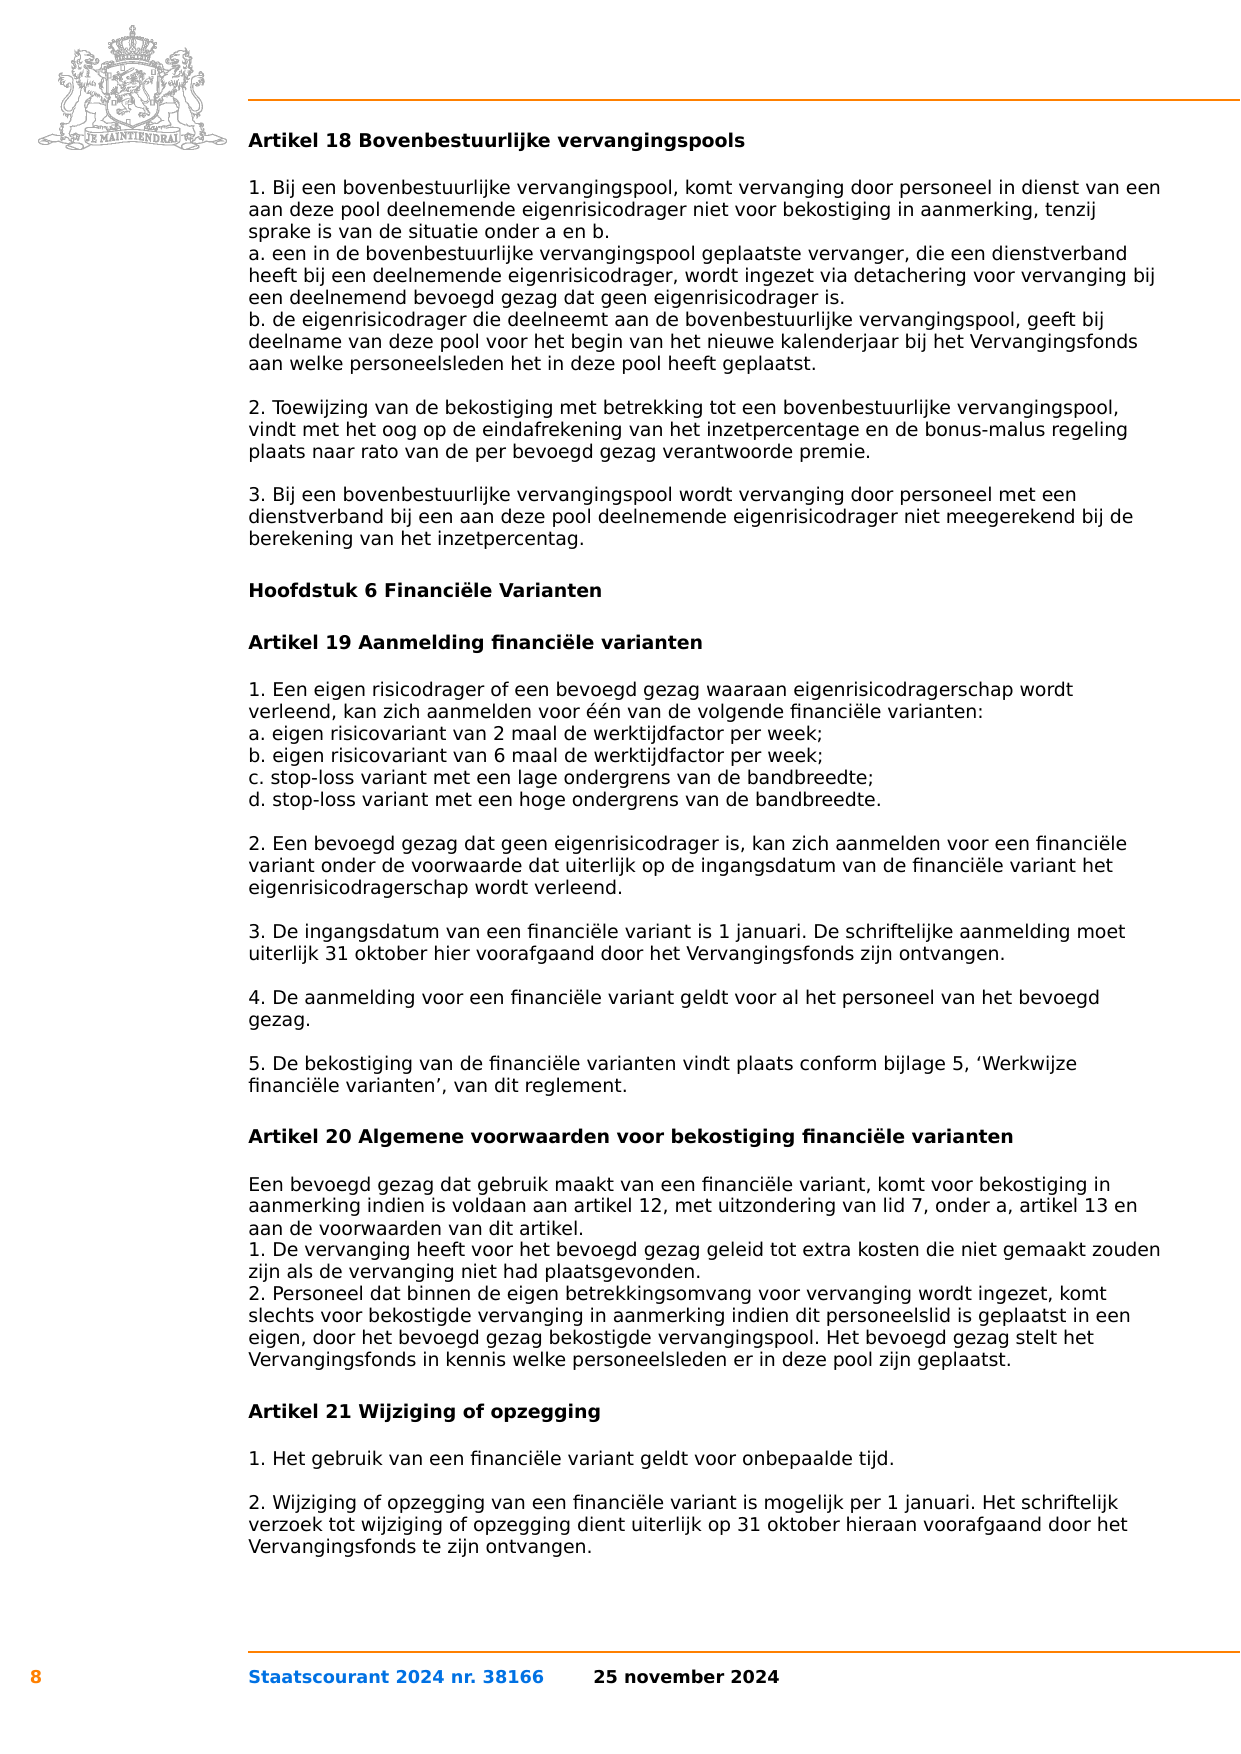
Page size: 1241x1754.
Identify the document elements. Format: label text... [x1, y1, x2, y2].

text b. de eigenrisicodrager die deelneemt aan de bovenbestuurlijke vervangingspool, geeft bij deelname van deze pool voor het begin van het nieuwe kalenderjaar bij het Vervangingsfonds aan welke personeelsleden het in deze pool heeft geplaatst. [248, 309, 1163, 375]
text a. eigen risicovariant van 2 maal de werktijdfactor per week; [248, 723, 1163, 745]
subtitle Hoofdstuk 6 Financiële Varianten [248, 580, 1163, 602]
subtitle Artikel 21 Wijziging of opzegging [248, 1401, 1163, 1423]
text b. eigen risicovariant van 6 maal de werktijdfactor per week; [248, 745, 1163, 767]
text a. een in de bovenbestuurlijke vervangingspool geplaatste vervanger, die een dienstverband heeft bij een deelnemende eigenrisicodrager, wordt ingezet via detachering voor vervanging bij een deelnemend bevoegd gezag dat geen eigenrisicodrager is. [248, 243, 1163, 309]
text 1. De vervanging heeft voor het bevoegd gezag geleid tot extra kosten die niet gemaakt zouden zijn als de vervanging niet had plaatsgevonden. [248, 1239, 1163, 1283]
picture [38, 25, 227, 150]
text 2. Een bevoegd gezag dat geen eigenrisicodrager is, kan zich aanmelden voor een financiële variant onder de voorwaarde dat uiterlijk op de ingangsdatum van de financiële variant het eigenrisicodragerschap wordt verleend. [248, 833, 1163, 899]
text d. stop-loss variant met een hoge ondergrens van de bandbreedte. [248, 789, 1163, 811]
text 4. De aanmelding voor een financiële variant geldt voor al het personeel van het bevoegd gezag. [248, 987, 1163, 1031]
text 1. Bij een bovenbestuurlijke vervangingspool, komt vervanging door personeel in dienst van een aan deze pool deelnemende eigenrisicodrager niet voor bekostiging in aanmerking, tenzij sprake is van de situatie onder a en b. [248, 177, 1163, 243]
text 2. Personeel dat binnen de eigen betrekkingsomvang voor vervanging wordt ingezet, komt slechts voor bekostigde vervanging in aanmerking indien dit personeelslid is geplaatst in een eigen, door het bevoegd gezag bekostigde vervangingspool. Het bevoegd gezag stelt het Vervangingsfonds in kennis welke personeelsleden er in deze pool zijn geplaatst. [248, 1283, 1163, 1371]
text 1. Het gebruik van een financiële variant geldt voor onbepaalde tijd. [248, 1448, 1163, 1470]
text c. stop-loss variant met een lage ondergrens van de bandbreedte; [248, 767, 1163, 789]
subtitle Artikel 18 Bovenbestuurlijke vervangingspools [248, 130, 1163, 152]
subtitle Artikel 20 Algemene voorwaarden voor bekostiging financiële varianten [248, 1126, 1163, 1148]
text 3. De ingangsdatum van een financiële variant is 1 januari. De schriftelijke aanmelding moet uiterlijk 31 oktober hier voorafgaand door het Vervangingsfonds zijn ontvangen. [248, 921, 1163, 965]
text 2. Wijziging of opzegging van een financiële variant is mogelijk per 1 januari. Het schriftelijk verzoek tot wijziging of opzegging dient uiterlijk op 31 oktober hieraan voorafgaand door het Vervangingsfonds te zijn ontvangen. [248, 1492, 1163, 1558]
subtitle Artikel 19 Aanmelding financiële varianten [248, 632, 1163, 654]
text 2. Toewijzing van de bekostiging met betrekking tot een bovenbestuurlijke vervangingspool, vindt met het oog op de eindafrekening van het inzetpercentage en de bonus-malus regeling plaats naar rato van de per bevoegd gezag verantwoorde premie. [248, 397, 1163, 462]
text 3. Bij een bovenbestuurlijke vervangingspool wordt vervanging door personeel met een dienstverband bij een aan deze pool deelnemende eigenrisicodrager niet meegerekend bij de berekening van het inzetpercentag. [248, 484, 1163, 550]
text 5. De bekostiging van de financiële varianten vindt plaats conform bijlage 5, ‘Werkwijze financiële varianten’, van dit reglement. [248, 1052, 1163, 1096]
text 1. Een eigen risicodrager of een bevoegd gezag waaraan eigenrisicodragerschap wordt verleend, kan zich aanmelden voor één van de volgende financiële varianten: [248, 679, 1163, 723]
text Een bevoegd gezag dat gebruik maakt van een financiële variant, komt voor bekostiging in aanmerking indien is voldaan aan artikel 12, met uitzondering van lid 7, onder a, artikel 13 en aan de voorwaarden van dit artikel. [248, 1173, 1163, 1239]
